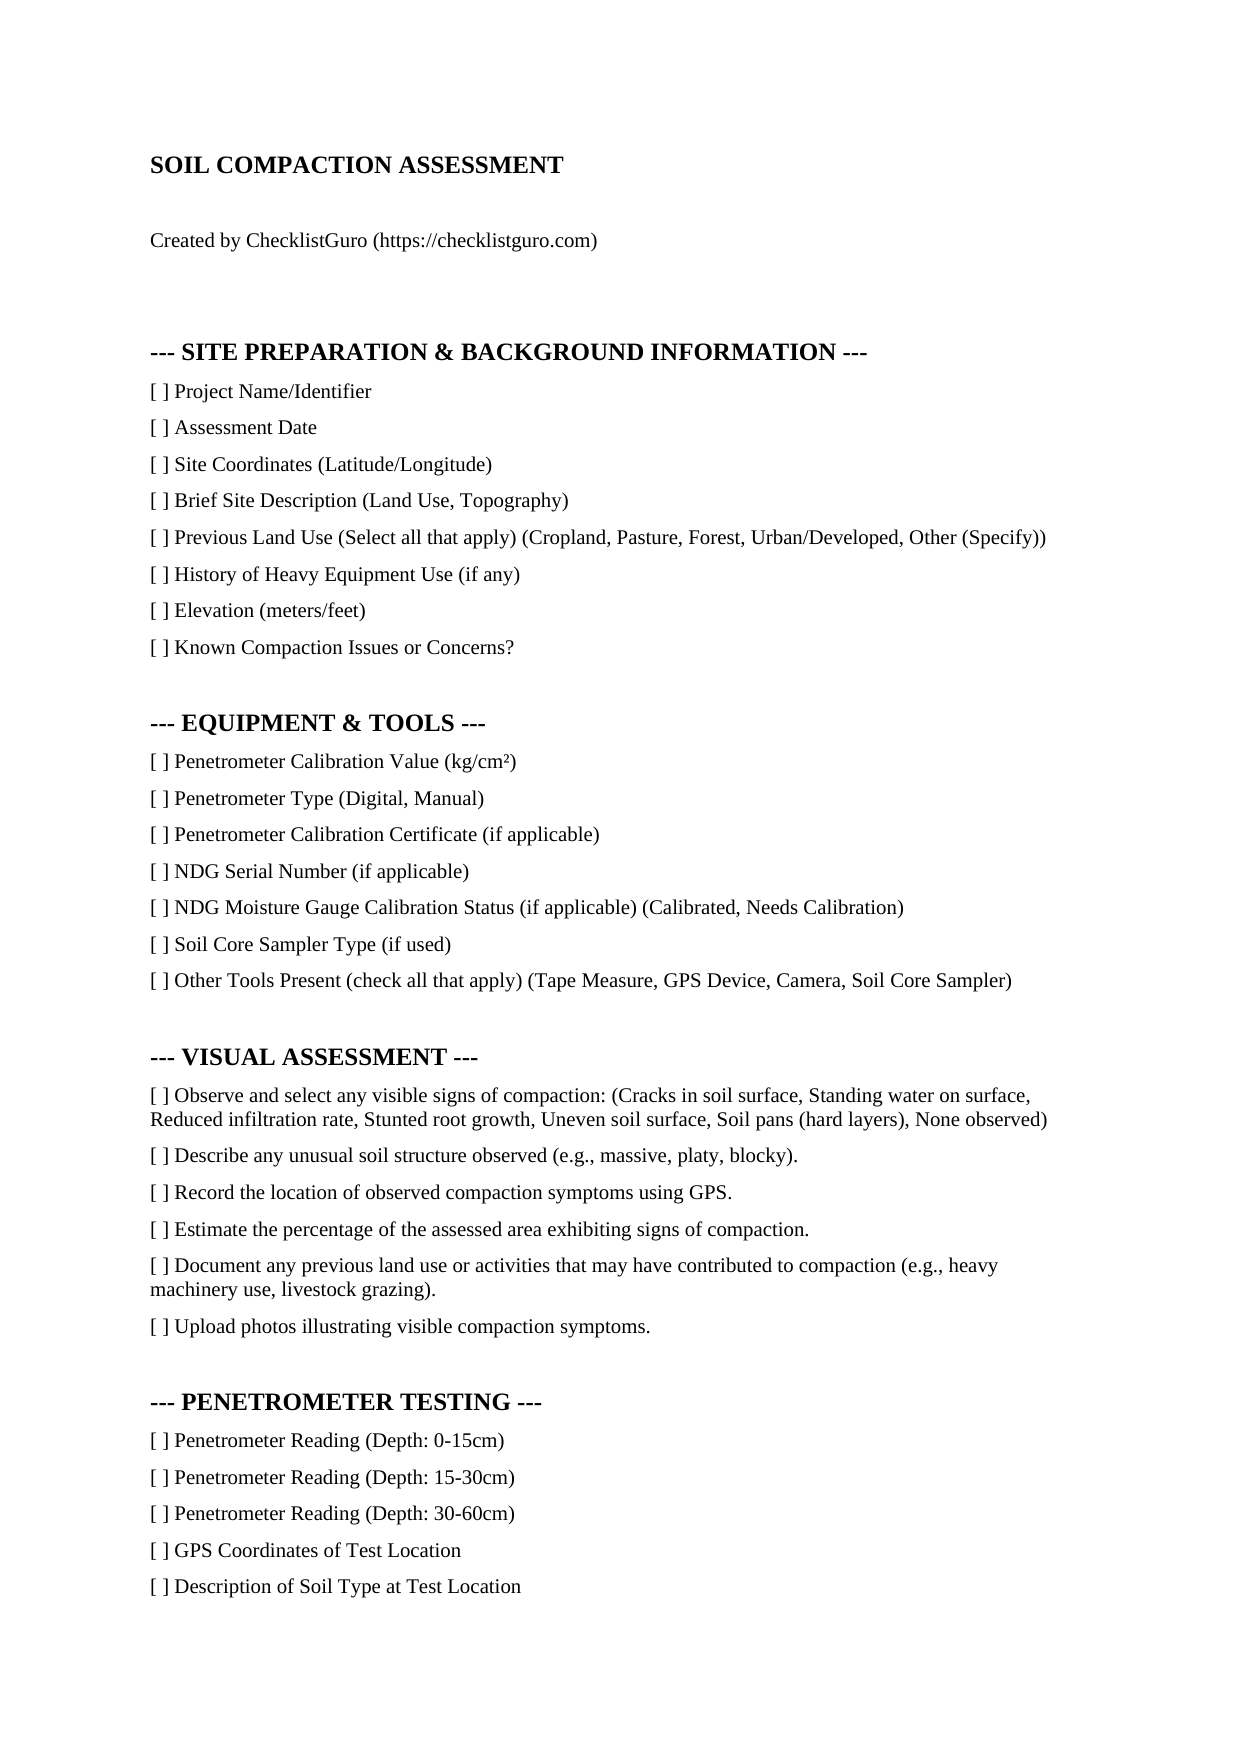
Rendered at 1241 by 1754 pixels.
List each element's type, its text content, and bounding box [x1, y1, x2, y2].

text [ ] Description of Soil Type at Test Location [150, 1574, 1090, 1598]
text [ ] Record the location of observed compaction symptoms using GPS. [150, 1180, 1090, 1204]
text [ ] GPS Coordinates of Test Location [150, 1538, 1090, 1562]
text [ ] Site Coordinates (Latitude/Longitude) [150, 452, 1090, 476]
text [ ] Observe and select any visible signs of compaction: (Cracks in soil surface, Standing water on surface, Reduced infiltration rate, Stunted root growth, Uneven soil surface, Soil pans (hard layers), None observed) [150, 1083, 1090, 1131]
text [ ] Known Compaction Issues or Concerns? [150, 635, 1090, 659]
text [ ] Other Tools Present (check all that apply) (Tape Measure, GPS Device, Camera, Soil Core Sampler) [150, 968, 1090, 992]
text [ ] Estimate the percentage of the assessed area exhibiting signs of compaction. [150, 1217, 1090, 1241]
text [ ] Penetrometer Calibration Certificate (if applicable) [150, 822, 1090, 846]
text [ ] Document any previous land use or activities that may have contributed to compaction (e.g., heavy machinery use, livestock grazing). [150, 1253, 1090, 1301]
text [ ] Project Name/Identifier [150, 379, 1090, 403]
text --- EQUIPMENT & TOOLS --- [150, 708, 1090, 737]
text [ ] Penetrometer Calibration Value (kg/cm²) [150, 749, 1090, 773]
text [ ] Previous Land Use (Select all that apply) (Cropland, Pasture, Forest, Urban/Developed, Other (Specify)) [150, 525, 1090, 549]
text [ ] Upload photos illustrating visible compaction symptoms. [150, 1314, 1090, 1338]
text --- VISUAL ASSESSMENT --- [150, 1042, 1090, 1070]
text [ ] NDG Moisture Gauge Calibration Status (if applicable) (Calibrated, Needs Calibration) [150, 895, 1090, 919]
text [ ] NDG Serial Number (if applicable) [150, 859, 1090, 883]
text [ ] Penetrometer Reading (Depth: 15-30cm) [150, 1465, 1090, 1489]
text [ ] Penetrometer Reading (Depth: 30-60cm) [150, 1501, 1090, 1525]
text [ ] Elevation (meters/feet) [150, 598, 1090, 622]
text [ ] Describe any unusual soil structure observed (e.g., massive, platy, blocky). [150, 1143, 1090, 1167]
text SOIL COMPACTION ASSESSMENT [150, 150, 1090, 179]
text [ ] Assessment Date [150, 415, 1090, 439]
text --- SITE PREPARATION & BACKGROUND INFORMATION --- [150, 337, 1090, 366]
text --- PENETROMETER TESTING --- [150, 1387, 1090, 1416]
text [ ] History of Heavy Equipment Use (if any) [150, 562, 1090, 586]
text [ ] Soil Core Sampler Type (if used) [150, 932, 1090, 956]
text [ ] Penetrometer Reading (Depth: 0-15cm) [150, 1428, 1090, 1452]
text [ ] Penetrometer Type (Digital, Manual) [150, 786, 1090, 810]
text Created by ChecklistGuro (https://checklistguro.com) [150, 228, 1090, 252]
text [ ] Brief Site Description (Land Use, Topography) [150, 488, 1090, 512]
